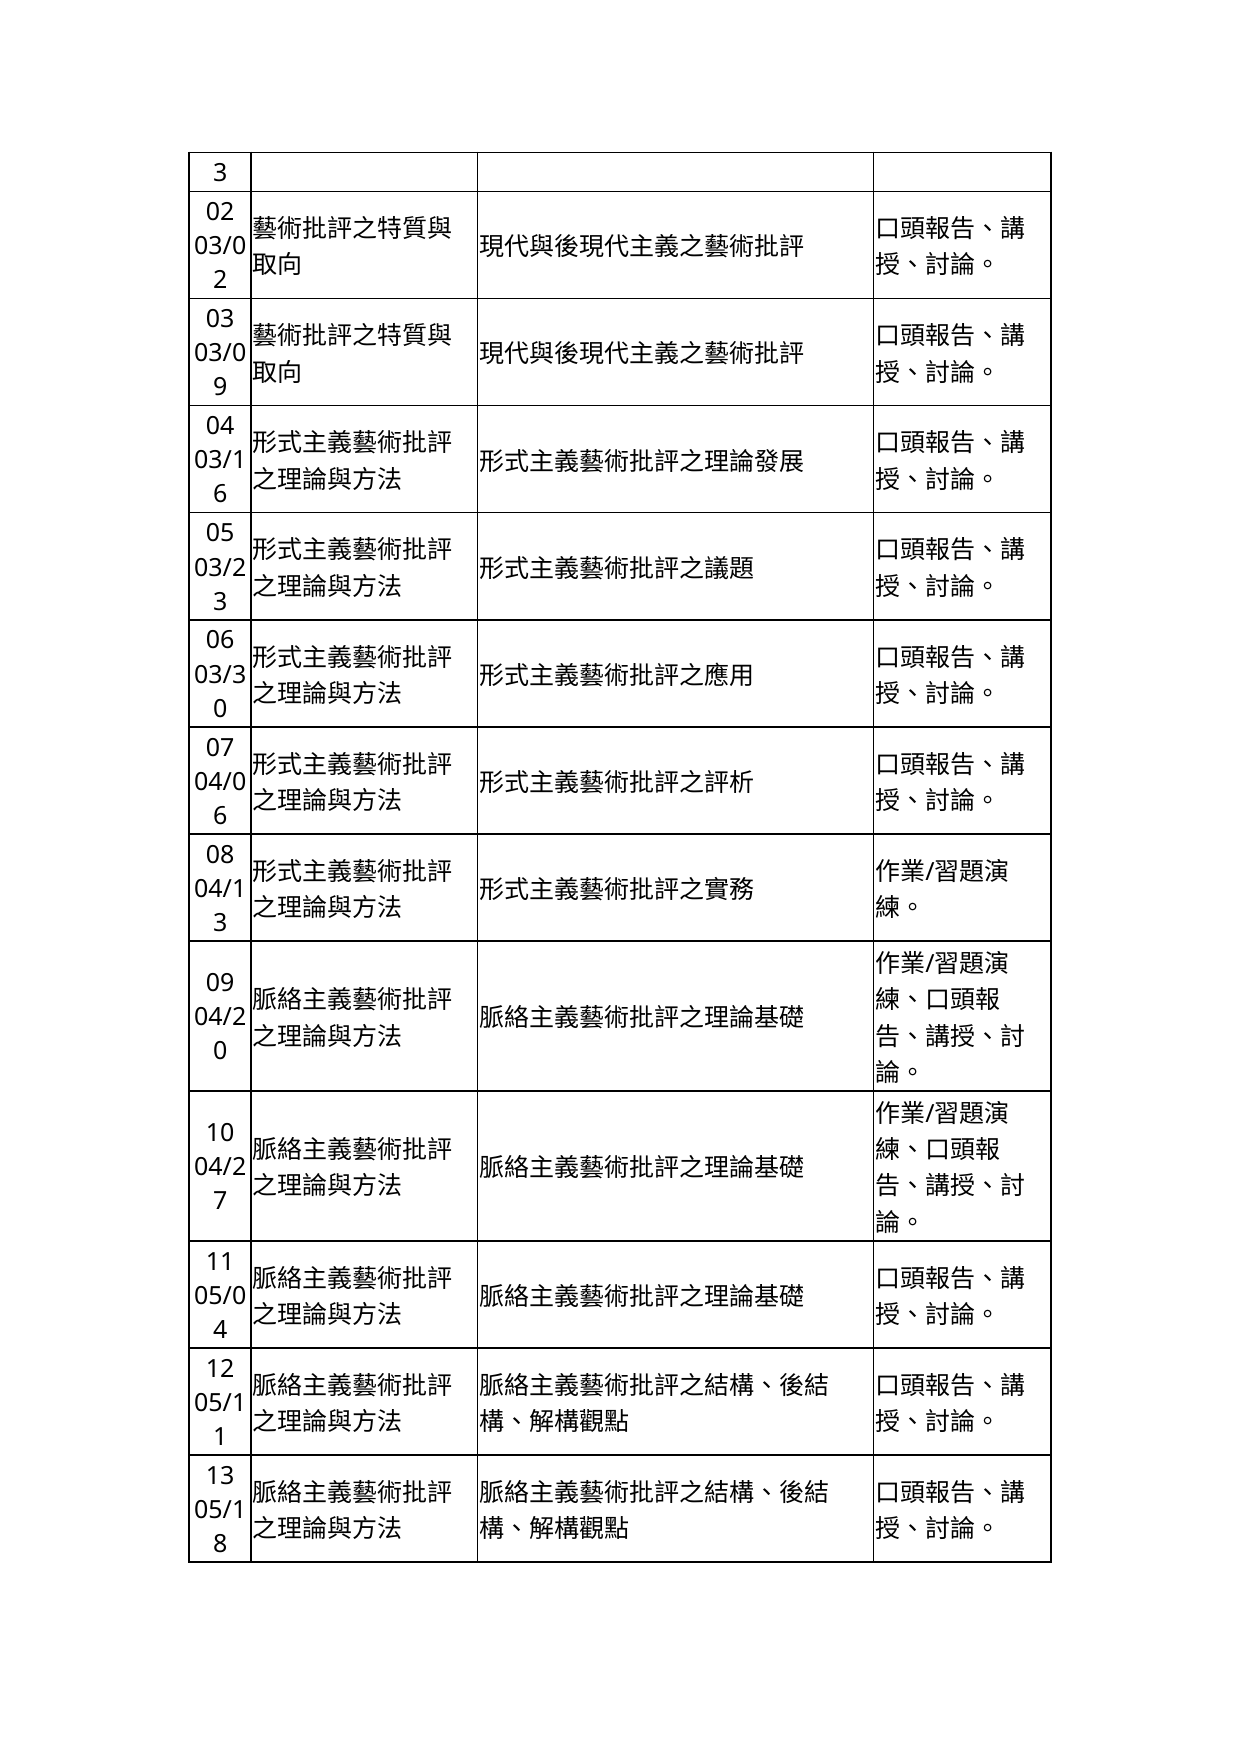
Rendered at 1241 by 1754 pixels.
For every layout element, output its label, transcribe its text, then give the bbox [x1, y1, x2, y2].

table_cell 形式主義藝術批評之理論與方法 [252, 621, 477, 726]
table_cell 藝術批評之特質與取向 [252, 299, 477, 405]
table_cell 形式主義藝術批評之理論發展 [478, 406, 873, 512]
table_cell 06 03/30 [190, 621, 250, 726]
table_cell 脈絡主義藝術批評之理論與方法 [252, 1349, 477, 1454]
table_cell 09 04/20 [190, 942, 250, 1090]
table_cell [478, 153, 873, 191]
table_cell 脈絡主義藝術批評之理論基礎 [478, 942, 873, 1090]
table_cell 形式主義藝術批評之理論與方法 [252, 728, 477, 833]
table_cell 作業/習題演練、口頭報告、講授、討論。 [874, 1092, 1050, 1240]
table_cell 形式主義藝術批評之理論與方法 [252, 513, 477, 619]
table_cell 13 05/18 [190, 1456, 250, 1561]
table_cell 04 03/16 [190, 406, 250, 512]
table_cell 02 03/02 [190, 192, 250, 298]
table_cell 口頭報告、講授、討論。 [874, 1349, 1050, 1454]
table_cell 脈絡主義藝術批評之理論與方法 [252, 1456, 477, 1561]
table_cell 口頭報告、講授、討論。 [874, 1242, 1050, 1347]
table_cell 08 04/13 [190, 835, 250, 940]
table_cell 脈絡主義藝術批評之結構、後結構、解構觀點 [478, 1349, 873, 1454]
table_cell 12 05/11 [190, 1349, 250, 1454]
table_cell 口頭報告、講授、討論。 [874, 299, 1050, 405]
table_cell 口頭報告、講授、討論。 [874, 406, 1050, 512]
table_cell 形式主義藝術批評之理論與方法 [252, 835, 477, 940]
table_cell 口頭報告、講授、討論。 [874, 192, 1050, 298]
table_cell 現代與後現代主義之藝術批評 [478, 192, 873, 298]
table_cell 作業/習題演練、口頭報告、講授、討論。 [874, 942, 1050, 1090]
table_cell 形式主義藝術批評之評析 [478, 728, 873, 833]
table_cell 作業/習題演練。 [874, 835, 1050, 940]
table_cell 現代與後現代主義之藝術批評 [478, 299, 873, 405]
table_cell 脈絡主義藝術批評之理論基礎 [478, 1242, 873, 1347]
table_cell 05 03/23 [190, 513, 250, 619]
table_cell 形式主義藝術批評之議題 [478, 513, 873, 619]
table_cell [252, 153, 477, 191]
table_cell 3 [190, 153, 250, 191]
table_cell 口頭報告、講授、討論。 [874, 621, 1050, 726]
table_cell 10 04/27 [190, 1092, 250, 1240]
table_cell 脈絡主義藝術批評之理論與方法 [252, 942, 477, 1090]
table_cell 藝術批評之特質與取向 [252, 192, 477, 298]
table_cell 11 05/04 [190, 1242, 250, 1347]
table_cell 形式主義藝術批評之應用 [478, 621, 873, 726]
table_cell 脈絡主義藝術批評之理論與方法 [252, 1242, 477, 1347]
table_cell 脈絡主義藝術批評之理論與方法 [252, 1092, 477, 1240]
table_cell 03 03/09 [190, 299, 250, 405]
table_cell 脈絡主義藝術批評之理論基礎 [478, 1092, 873, 1240]
table_cell 形式主義藝術批評之實務 [478, 835, 873, 940]
table_cell 07 04/06 [190, 728, 250, 833]
table_cell 口頭報告、講授、討論。 [874, 1456, 1050, 1561]
table_cell 口頭報告、講授、討論。 [874, 513, 1050, 619]
table_cell 脈絡主義藝術批評之結構、後結構、解構觀點 [478, 1456, 873, 1561]
table_cell 形式主義藝術批評之理論與方法 [252, 406, 477, 512]
table_cell [874, 153, 1050, 191]
table_cell 口頭報告、講授、討論。 [874, 728, 1050, 833]
